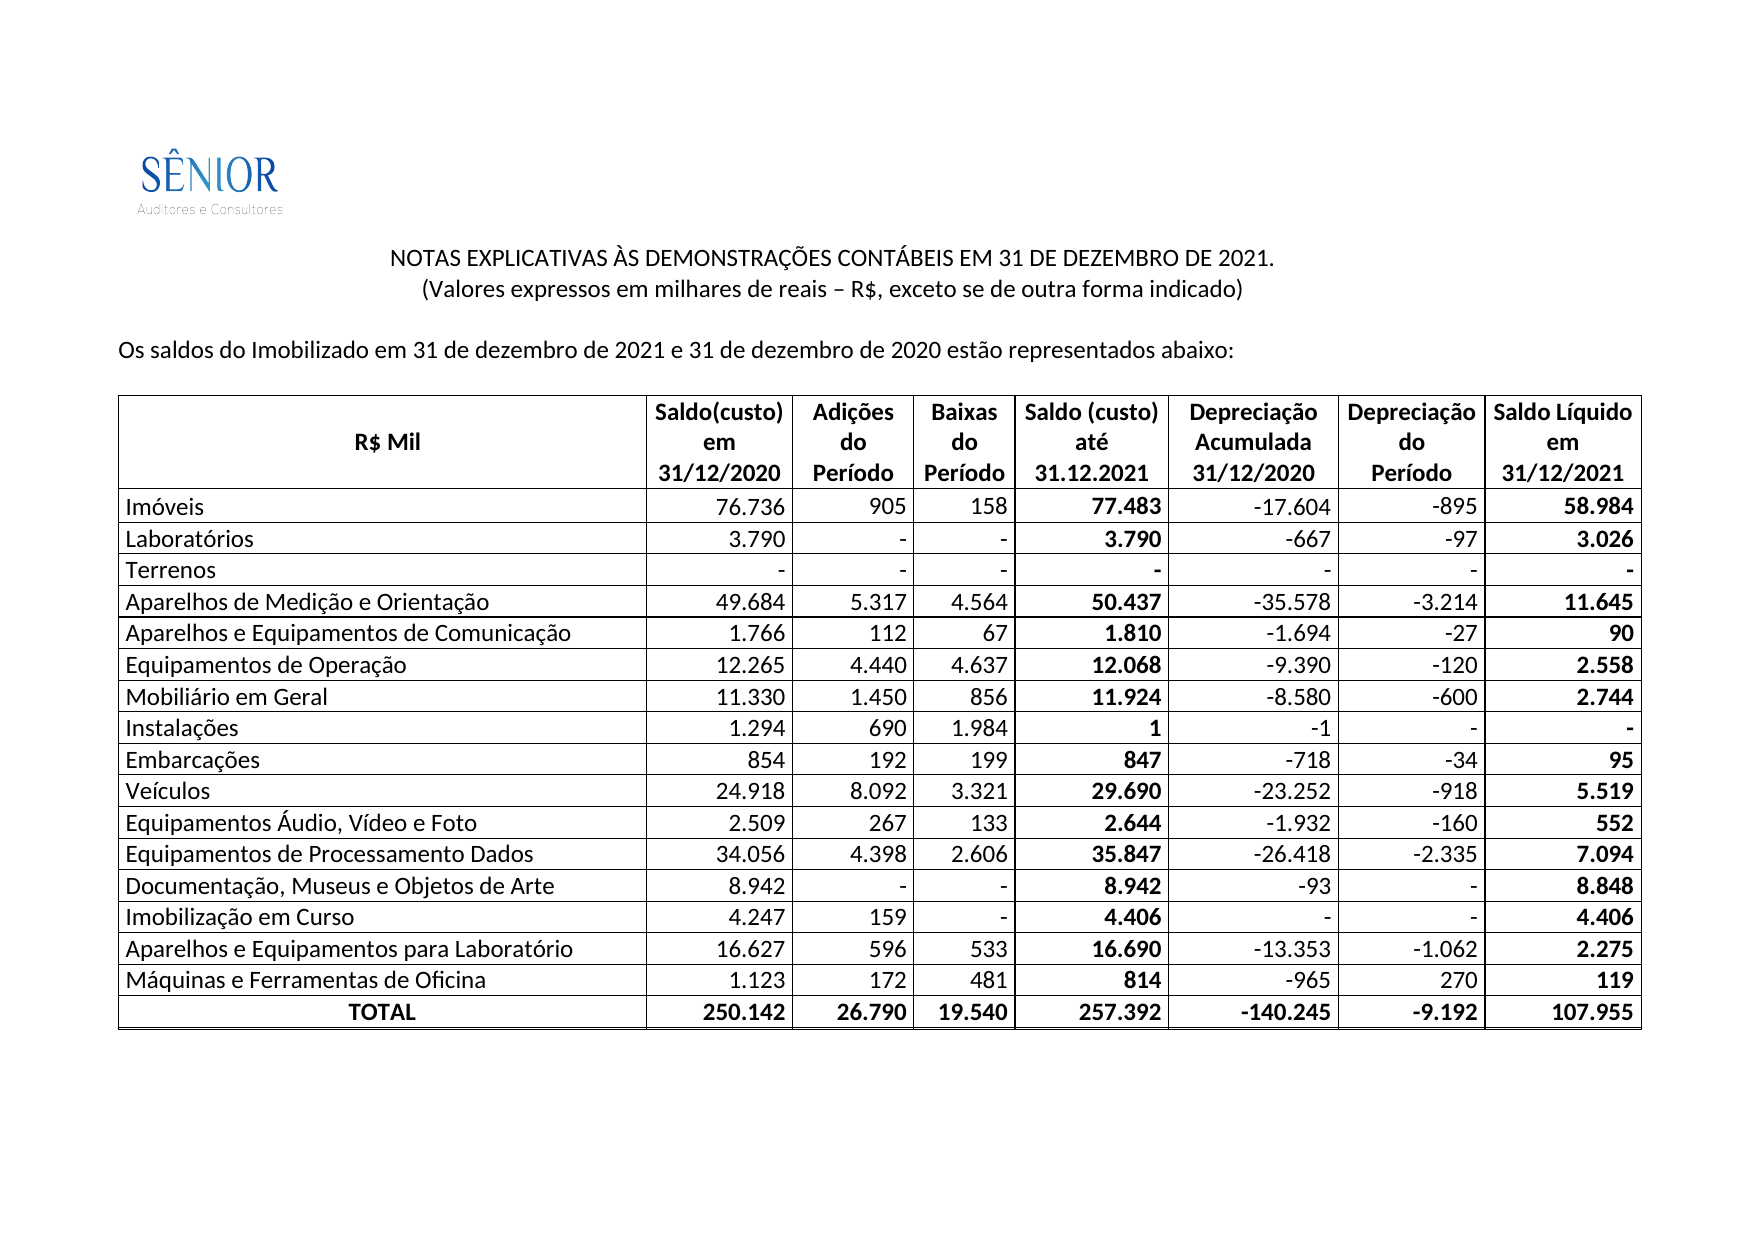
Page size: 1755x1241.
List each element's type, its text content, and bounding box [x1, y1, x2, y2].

table_cell Terrenos [119, 554, 646, 585]
table_cell 2.558 [1486, 649, 1641, 679]
table_cell -140.245 [1169, 996, 1338, 1027]
table_cell 1.123 [647, 965, 792, 995]
table_cell - [1339, 902, 1484, 932]
table_cell -34 [1339, 744, 1484, 774]
table_cell - [1339, 712, 1484, 743]
table_cell -965 [1169, 965, 1338, 995]
table_cell 552 [1486, 807, 1641, 837]
table_cell 690 [793, 712, 913, 743]
table_cell -895 [1339, 489, 1484, 522]
table_cell 267 [793, 807, 913, 837]
table_cell 1.294 [647, 712, 792, 743]
table_cell 16.690 [1016, 933, 1168, 964]
table_cell - [1169, 902, 1338, 932]
table_cell -97 [1339, 523, 1484, 553]
table_cell - [914, 870, 1014, 901]
table_cell 3.026 [1486, 523, 1641, 553]
table_cell -13.353 [1169, 933, 1338, 964]
table_cell Aparelhos e Equipamentos de Comunicação [119, 618, 646, 648]
table_cell - [1339, 554, 1484, 585]
table_cell TOTAL [119, 996, 646, 1027]
table_cell 257.392 [1016, 996, 1168, 1027]
table_cell 250.142 [647, 996, 792, 1027]
table_cell -9.192 [1339, 996, 1484, 1027]
table_cell 1.984 [914, 712, 1014, 743]
table_cell 35.847 [1016, 839, 1168, 869]
table_cell 1 [1016, 712, 1168, 743]
table_cell Veículos [119, 775, 646, 806]
table_cell -17.604 [1169, 489, 1338, 522]
table_cell 1.766 [647, 618, 792, 648]
table_cell Documentação, Museus e Objetos de Arte [119, 870, 646, 901]
table_cell 2.744 [1486, 681, 1641, 711]
table_cell -1.694 [1169, 618, 1338, 648]
table_cell 8.092 [793, 775, 913, 806]
table_cell 16.627 [647, 933, 792, 964]
table_cell -918 [1339, 775, 1484, 806]
table_cell -120 [1339, 649, 1484, 679]
table_cell 4.247 [647, 902, 792, 932]
table_header R$ Mil [119, 396, 646, 487]
table_cell 854 [647, 744, 792, 774]
table_cell 481 [914, 965, 1014, 995]
table_cell Mobiliário em Geral [119, 681, 646, 711]
table_cell 112 [793, 618, 913, 648]
table_cell - [914, 523, 1014, 553]
table_cell 90 [1486, 618, 1641, 648]
table_cell -35.578 [1169, 586, 1338, 616]
table_cell 4.398 [793, 839, 913, 869]
table_cell 8.942 [1016, 870, 1168, 901]
table_cell -600 [1339, 681, 1484, 711]
table_cell Embarcações [119, 744, 646, 774]
table_cell -26.418 [1169, 839, 1338, 869]
table_cell -667 [1169, 523, 1338, 553]
table_cell - [1486, 712, 1641, 743]
table_cell - [914, 902, 1014, 932]
table_cell 58.984 [1486, 489, 1641, 522]
table_cell Imóveis [119, 489, 646, 522]
table_cell 270 [1339, 965, 1484, 995]
table_cell - [793, 523, 913, 553]
table_cell 2.275 [1486, 933, 1641, 964]
table_cell 107.955 [1486, 996, 1641, 1027]
table_cell 4.564 [914, 586, 1014, 616]
table_cell 158 [914, 489, 1014, 522]
table_cell 814 [1016, 965, 1168, 995]
table_cell 12.068 [1016, 649, 1168, 679]
text NOTAS EXPLICATIVAS ÀS DEMONSTRAÇÕES CONTÁBEIS EM 31 DE DEZEMBRO DE 2021. [118, 242, 1547, 273]
table_cell 76.736 [647, 489, 792, 522]
text Os saldos do Imobilizado em 31 de dezembro de 2021 e 31 de dezembro de 2020 estão representados abaixo: [118, 334, 1547, 364]
text (Valores expressos em milhares de reais – R$, exceto se de outra forma indicado) [118, 273, 1547, 303]
table_cell 4.637 [914, 649, 1014, 679]
table_cell 8.848 [1486, 870, 1641, 901]
table_cell 133 [914, 807, 1014, 837]
table_cell 50.437 [1016, 586, 1168, 616]
table_cell Laboratórios [119, 523, 646, 553]
table_cell 95 [1486, 744, 1641, 774]
table_cell -1.062 [1339, 933, 1484, 964]
table_cell -160 [1339, 807, 1484, 837]
table_cell Equipamentos Áudio, Vídeo e Foto [119, 807, 646, 837]
table_cell -3.214 [1339, 586, 1484, 616]
table_cell 159 [793, 902, 913, 932]
table_cell 5.317 [793, 586, 913, 616]
table_header Baixas do Período [914, 396, 1014, 487]
table_cell - [1169, 554, 1338, 585]
table_cell Aparelhos e Equipamentos para Laboratório [119, 933, 646, 964]
table_cell Máquinas e Ferramentas de Oficina [119, 965, 646, 995]
table_cell - [1486, 554, 1641, 585]
table_cell 3.790 [647, 523, 792, 553]
table_cell Aparelhos de Medição e Orientação [119, 586, 646, 616]
table_cell 4.406 [1486, 902, 1641, 932]
table_cell 533 [914, 933, 1014, 964]
table_cell Instalações [119, 712, 646, 743]
table_cell 49.684 [647, 586, 792, 616]
table_cell - [793, 554, 913, 585]
table_cell -27 [1339, 618, 1484, 648]
table_cell 1.810 [1016, 618, 1168, 648]
table_cell 12.265 [647, 649, 792, 679]
table_cell -1 [1169, 712, 1338, 743]
table_cell 24.918 [647, 775, 792, 806]
table_cell 2.606 [914, 839, 1014, 869]
table_header Depreciação do Período [1339, 396, 1484, 487]
table_header Adições do Período [793, 396, 913, 487]
table_cell 2.644 [1016, 807, 1168, 837]
table_cell 11.330 [647, 681, 792, 711]
table_cell -9.390 [1169, 649, 1338, 679]
table_header Saldo (custo) até 31.12.2021 [1016, 396, 1168, 487]
table_cell 11.645 [1486, 586, 1641, 616]
table_cell 1.450 [793, 681, 913, 711]
table_cell 34.056 [647, 839, 792, 869]
table_cell 847 [1016, 744, 1168, 774]
table_cell 5.519 [1486, 775, 1641, 806]
table_header Saldo(custo) em 31/12/2020 [647, 396, 792, 487]
table_cell -8.580 [1169, 681, 1338, 711]
table_cell 596 [793, 933, 913, 964]
table_cell -718 [1169, 744, 1338, 774]
table_cell 8.942 [647, 870, 792, 901]
table_cell Equipamentos de Processamento Dados [119, 839, 646, 869]
table_cell 905 [793, 489, 913, 522]
table_cell -93 [1169, 870, 1338, 901]
table_cell 192 [793, 744, 913, 774]
table_cell - [1016, 554, 1168, 585]
table_cell 856 [914, 681, 1014, 711]
table_cell Imobilização em Curso [119, 902, 646, 932]
table_cell -2.335 [1339, 839, 1484, 869]
table_cell 3.790 [1016, 523, 1168, 553]
table_cell 19.540 [914, 996, 1014, 1027]
table_cell 3.321 [914, 775, 1014, 806]
table_cell -23.252 [1169, 775, 1338, 806]
table_cell 2.509 [647, 807, 792, 837]
table_cell 4.440 [793, 649, 913, 679]
table_cell 7.094 [1486, 839, 1641, 869]
table_cell 29.690 [1016, 775, 1168, 806]
table_cell -1.932 [1169, 807, 1338, 837]
table_cell Equipamentos de Operação [119, 649, 646, 679]
table_cell 26.790 [793, 996, 913, 1027]
table_cell - [647, 554, 792, 585]
table_cell 77.483 [1016, 489, 1168, 522]
table_cell 119 [1486, 965, 1641, 995]
table_cell 67 [914, 618, 1014, 648]
table_cell 199 [914, 744, 1014, 774]
table_cell 4.406 [1016, 902, 1168, 932]
table_cell 172 [793, 965, 913, 995]
table_cell 11.924 [1016, 681, 1168, 711]
table_cell - [793, 870, 913, 901]
table_header Depreciação Acumulada 31/12/2020 [1169, 396, 1338, 487]
table_header Saldo Líquido em 31/12/2021 [1486, 396, 1641, 487]
table_cell - [1339, 870, 1484, 901]
table_cell - [914, 554, 1014, 585]
